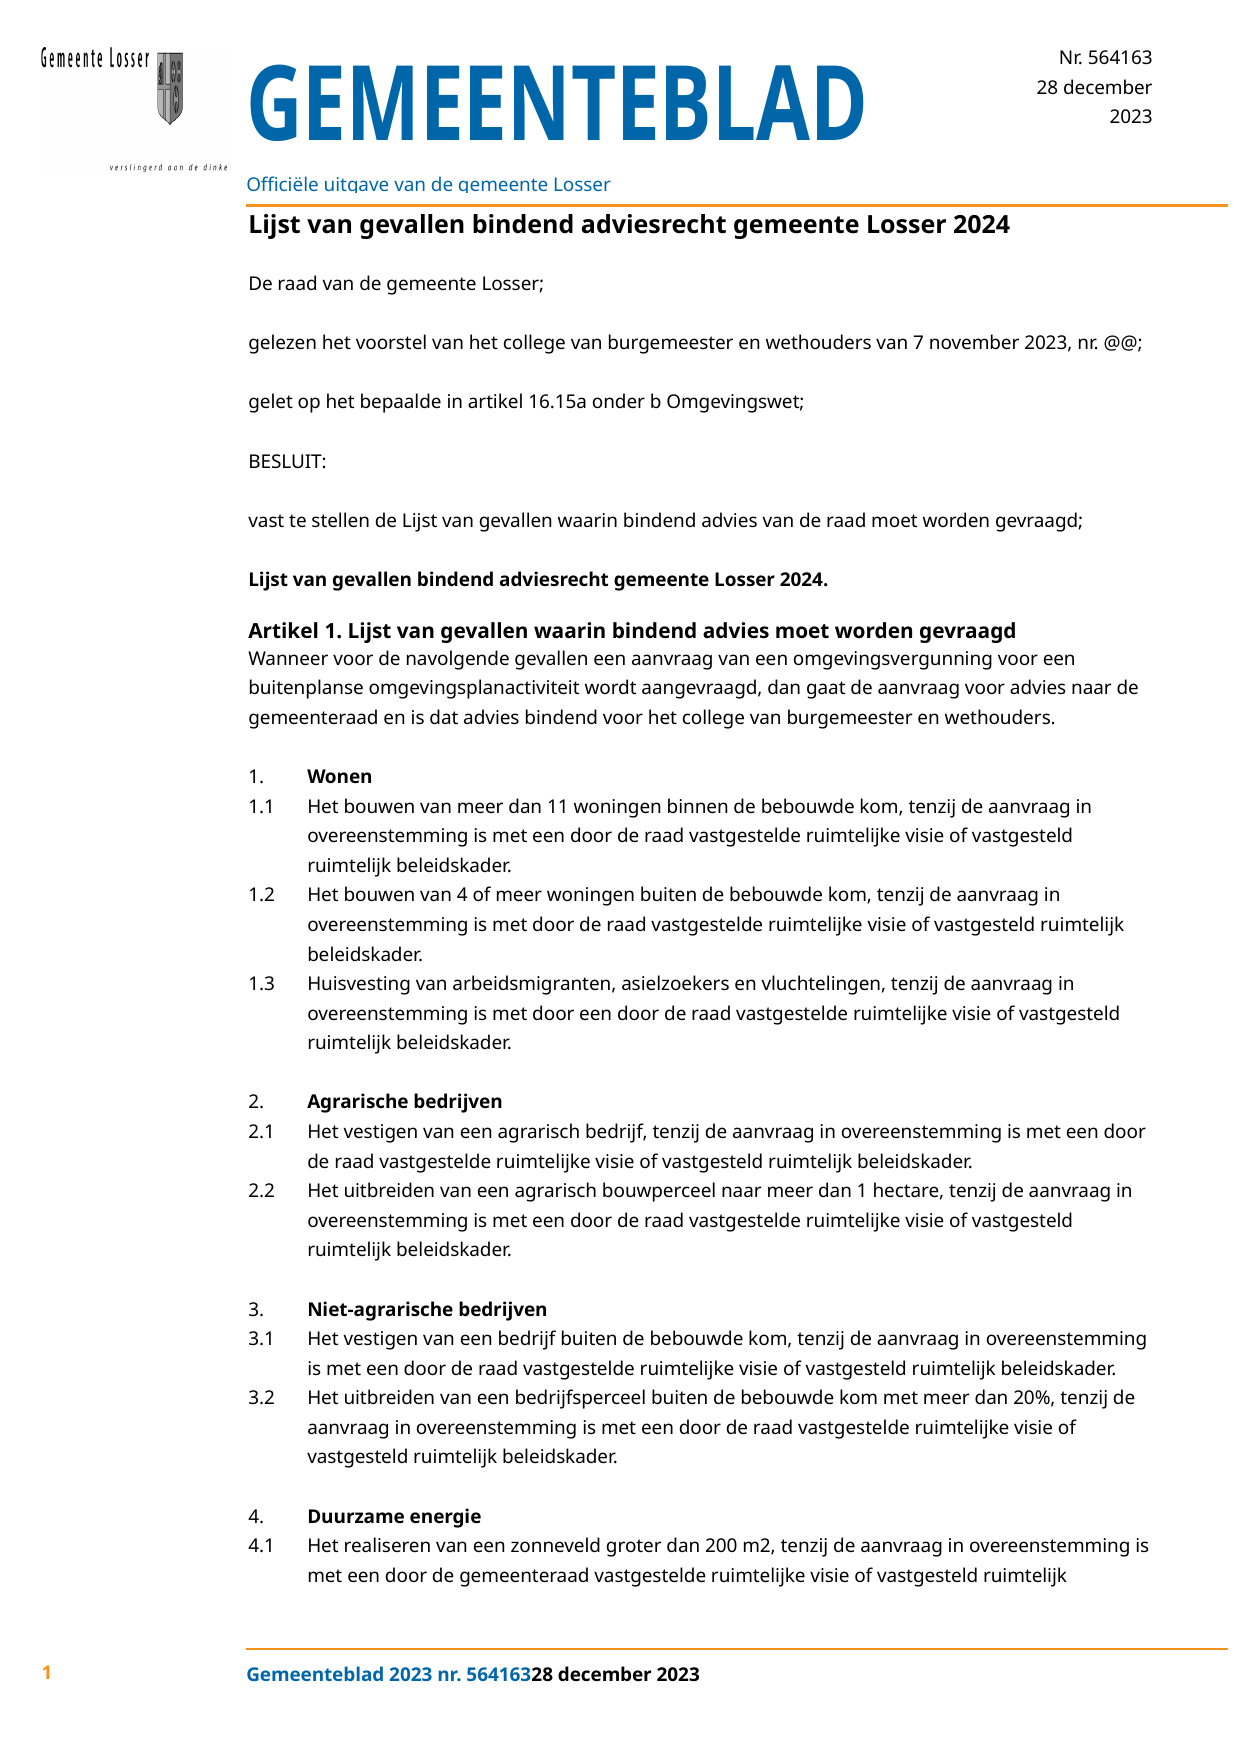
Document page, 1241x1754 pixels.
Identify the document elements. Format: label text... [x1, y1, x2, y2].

list Het uitbreiden van een agrarisch bouwperceel naar meer dan 1 hectare, tenzij de aanvraag in overeenstemming is met een door de raad vastgestelde ruimtelijke visie of vastgesteld ruimtelijk beleidskader. [248, 1177, 1152, 1262]
text Lijst van gevallen bindend adviesrecht gemeente Losser 2024 [248, 207, 1152, 241]
list Duurzame energie [248, 1503, 1152, 1529]
picture [41, 47, 231, 172]
text vast te stellen de Lijst van gevallen waarin bindend advies van de raad moet worden gevraagd; [248, 507, 1152, 533]
list Het vestigen van een bedrijf buiten de bebouwde kom, tenzij de aanvraag in overeenstemming is met een door de raad vastgestelde ruimtelijke visie of vastgesteld ruimtelijk beleidskader. [248, 1325, 1152, 1381]
text Lijst van gevallen bindend adviesrecht gemeente Losser 2024. [248, 566, 1152, 592]
list Agrarische bedrijven [248, 1089, 1152, 1114]
text De raad van de gemeente Losser; [248, 270, 1152, 296]
list Wonen [248, 763, 1152, 789]
text Artikel 1. Lijst van gevallen waarin bindend advies moet worden gevraagd [248, 617, 1152, 645]
text gelet op het bepaalde in artikel 16.15a onder b Omgevingswet; [248, 389, 1152, 414]
text Wanneer voor de navolgende gevallen een aanvraag van een omgevingsvergunning voor een buitenplanse omgevingsplanactiviteit wordt aangevraagd, dan gaat de aanvraag voor advies naar de gemeenteraad en is dat advies bindend voor het college van burgemeester en wethouders. [248, 645, 1152, 730]
list Het vestigen van een agrarisch bedrijf, tenzij de aanvraag in overeenstemming is met een door de raad vastgestelde ruimtelijke visie of vastgesteld ruimtelijk beleidskader. [248, 1118, 1152, 1174]
text BESLUIT: [248, 448, 1152, 473]
list Niet-agrarische bedrijven [248, 1296, 1152, 1322]
list Het realiseren van een zonneveld groter dan 200 m2, tenzij de aanvraag in overeenstemming is met een door de gemeenteraad vastgestelde ruimtelijke visie of vastgesteld ruimtelijk [248, 1532, 1152, 1588]
list Het bouwen van meer dan 11 woningen binnen de bebouwde kom, tenzij de aanvraag in overeenstemming is met een door de raad vastgestelde ruimtelijke visie of vastgesteld ruimtelijk beleidskader. [248, 793, 1152, 878]
list Het uitbreiden van een bedrijfsperceel buiten de bebouwde kom met meer dan 20%, tenzij de aanvraag in overeenstemming is met een door de raad vastgestelde ruimtelijke visie of vastgesteld ruimtelijk beleidskader. [248, 1384, 1152, 1469]
list Huisvesting van arbeidsmigranten, asielzoekers en vluchtelingen, tenzij de aanvraag in overeenstemming is met door een door de raad vastgestelde ruimtelijke visie of vastgesteld ruimtelijk beleidskader. [248, 970, 1152, 1055]
text gelezen het voorstel van het college van burgemeester en wethouders van 7 november 2023, nr. @@; [248, 329, 1152, 355]
list Het bouwen van 4 of meer woningen buiten de bebouwde kom, tenzij de aanvraag in overeenstemming is met door de raad vastgestelde ruimtelijke visie of vastgesteld ruimtelijk beleidskader. [248, 882, 1152, 967]
